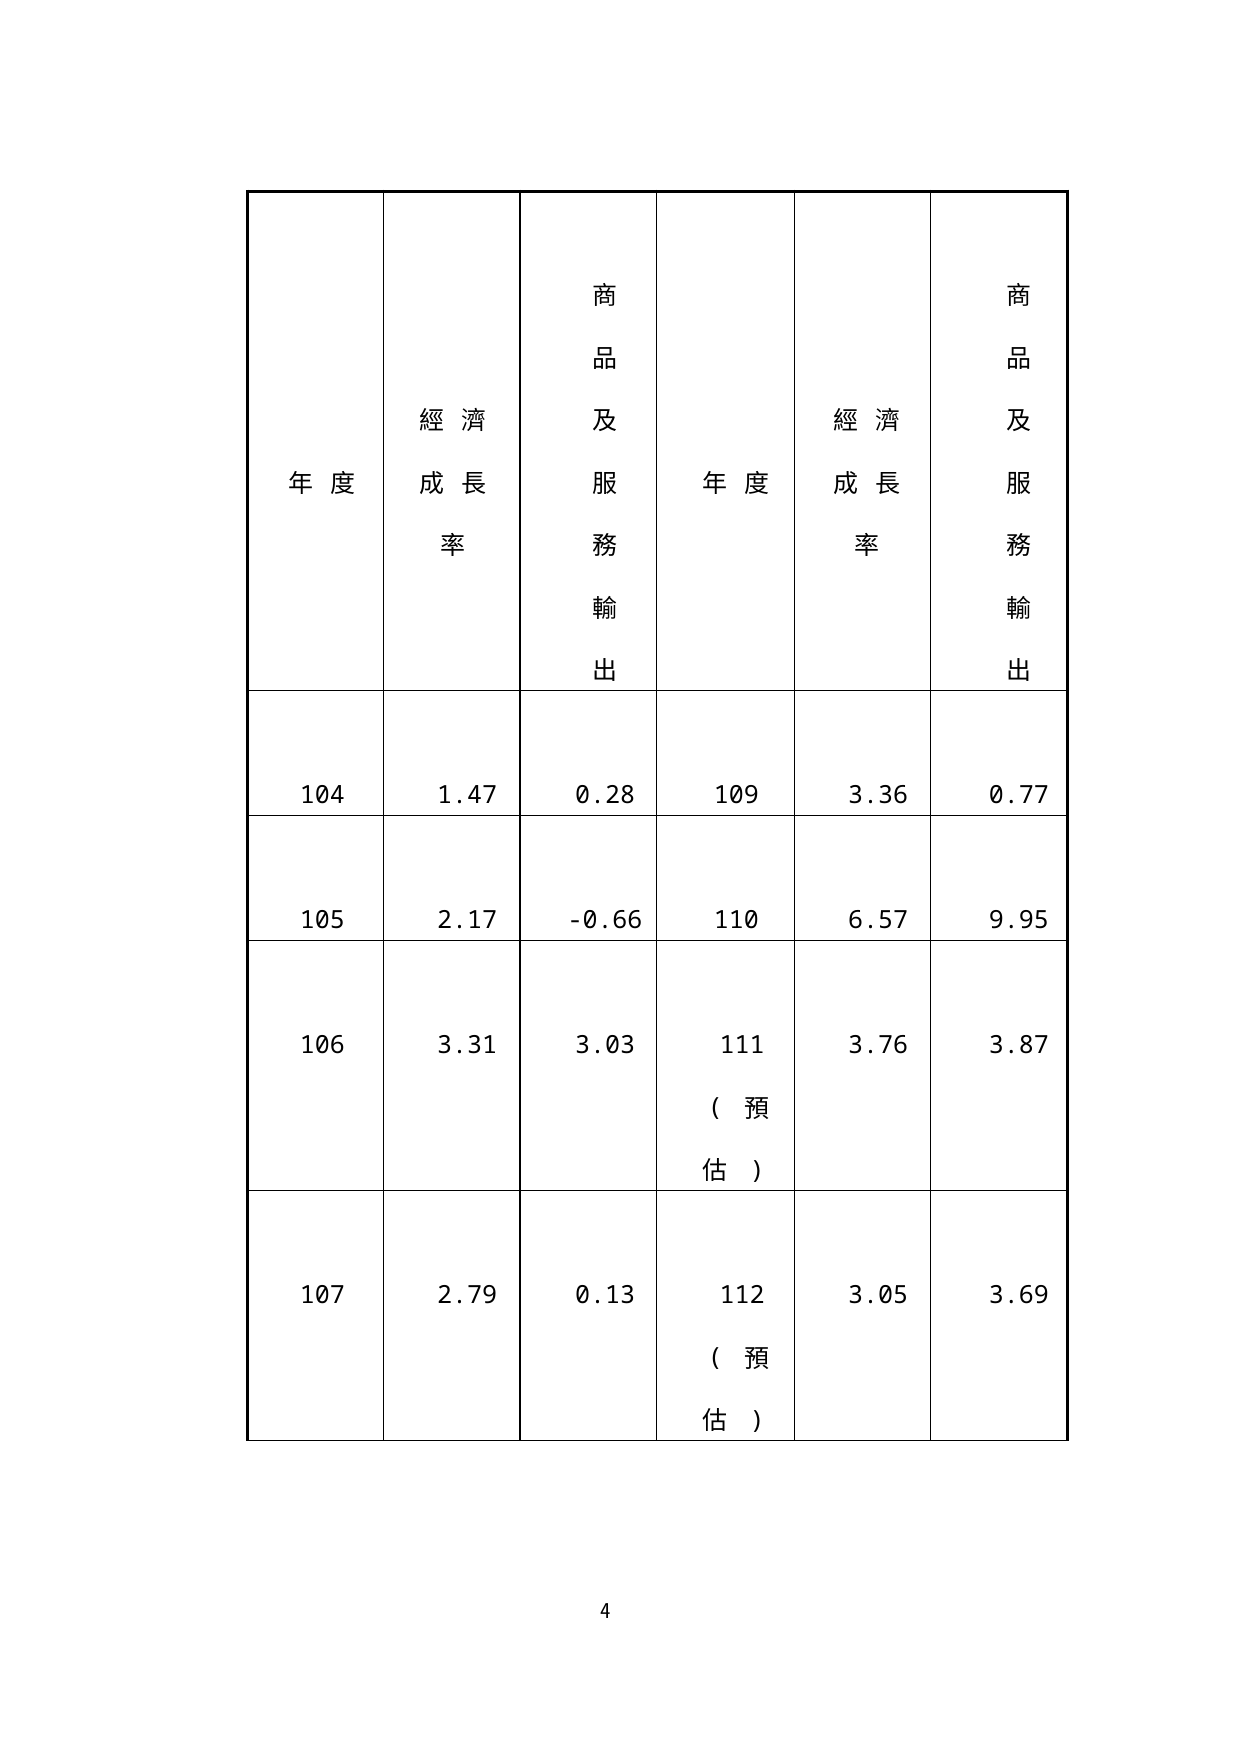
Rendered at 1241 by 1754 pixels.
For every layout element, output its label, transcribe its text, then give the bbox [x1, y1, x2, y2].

table_cell 109 [657, 691, 794, 814]
table_cell 6.57 [795, 816, 930, 939]
table_cell 111(預估) [657, 941, 794, 1189]
table_header 經濟 成長率 [384, 193, 519, 689]
table_cell 3.87 [931, 941, 1066, 1189]
table_cell 106 [249, 941, 383, 1189]
table_cell 3.05 [795, 1191, 930, 1439]
table_cell 1.47 [384, 691, 519, 814]
table_cell 2.17 [384, 816, 519, 939]
table_header 年度 [657, 193, 794, 689]
table_cell 0.77 [931, 691, 1066, 814]
table_cell 104 [249, 691, 383, 814]
table_cell 105 [249, 816, 383, 939]
table_cell 3.69 [931, 1191, 1066, 1439]
table_cell 110 [657, 816, 794, 939]
table_header 年度 [249, 193, 383, 689]
table_header 商品及服務輸出 [931, 193, 1066, 689]
table_cell 3.31 [384, 941, 519, 1189]
table_cell 2.79 [384, 1191, 519, 1439]
table_cell 9.95 [931, 816, 1066, 939]
table_cell 0.28 [521, 691, 656, 814]
table_cell 112(預估) [657, 1191, 794, 1439]
table_cell 3.36 [795, 691, 930, 814]
table_cell 3.03 [521, 941, 656, 1189]
table_header 商品及服務輸出 [521, 193, 656, 689]
table_cell 107 [249, 1191, 383, 1439]
table_cell -0.66 [521, 816, 656, 939]
table_cell 3.76 [795, 941, 930, 1189]
table_cell 0.13 [521, 1191, 656, 1439]
table_header 經濟 成長率 [795, 193, 930, 689]
